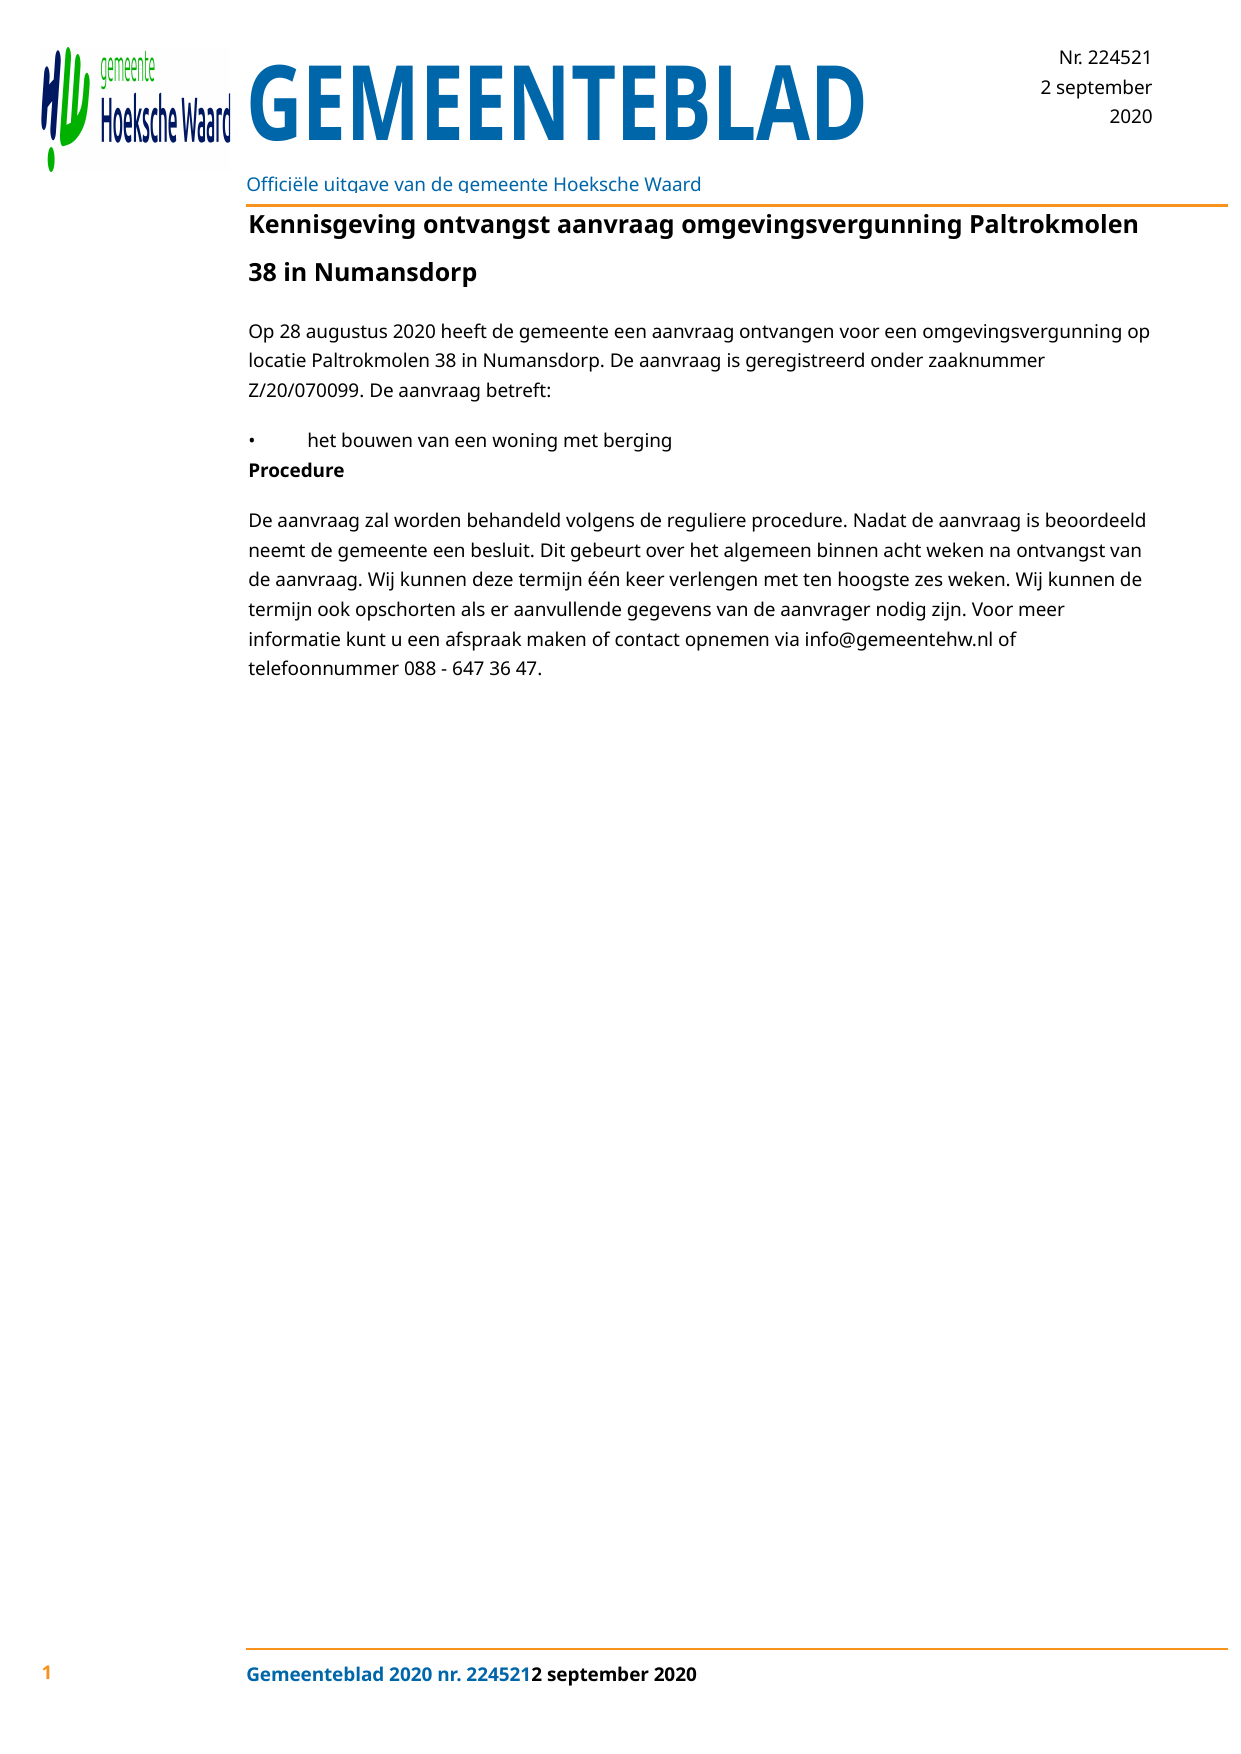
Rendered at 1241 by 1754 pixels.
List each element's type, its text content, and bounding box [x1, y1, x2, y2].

text Procedure [248, 457, 1152, 483]
list het bouwen van een woning met berging [248, 427, 1152, 453]
picture [41, 47, 231, 172]
text De aanvraag zal worden behandeld volgens de reguliere procedure. Nadat de aanvraag is beoordeeld neemt de gemeente een besluit. Dit gebeurt over het algemeen binnen acht weken na ontvangst van de aanvraag. Wij kunnen deze termijn één keer verlengen met ten hoogste zes weken. Wij kunnen de termijn ook opschorten als er aanvullende gegevens van de aanvrager nodig zijn. Voor meer informatie kunt u een afspraak maken of contact opnemen via info@gemeentehw.nl of telefoonnummer 088 - 647 36 47. [248, 507, 1152, 681]
text Kennisgeving ontvangst aanvraag omgevingsvergunning Paltrokmolen 38 in Numansdorp [248, 207, 1152, 288]
text Op 28 augustus 2020 heeft de gemeente een aanvraag ontvangen voor een omgevingsvergunning op locatie Paltrokmolen 38 in Numansdorp. De aanvraag is geregistreerd onder zaaknummer Z/20/070099. De aanvraag betreft: [248, 318, 1152, 403]
